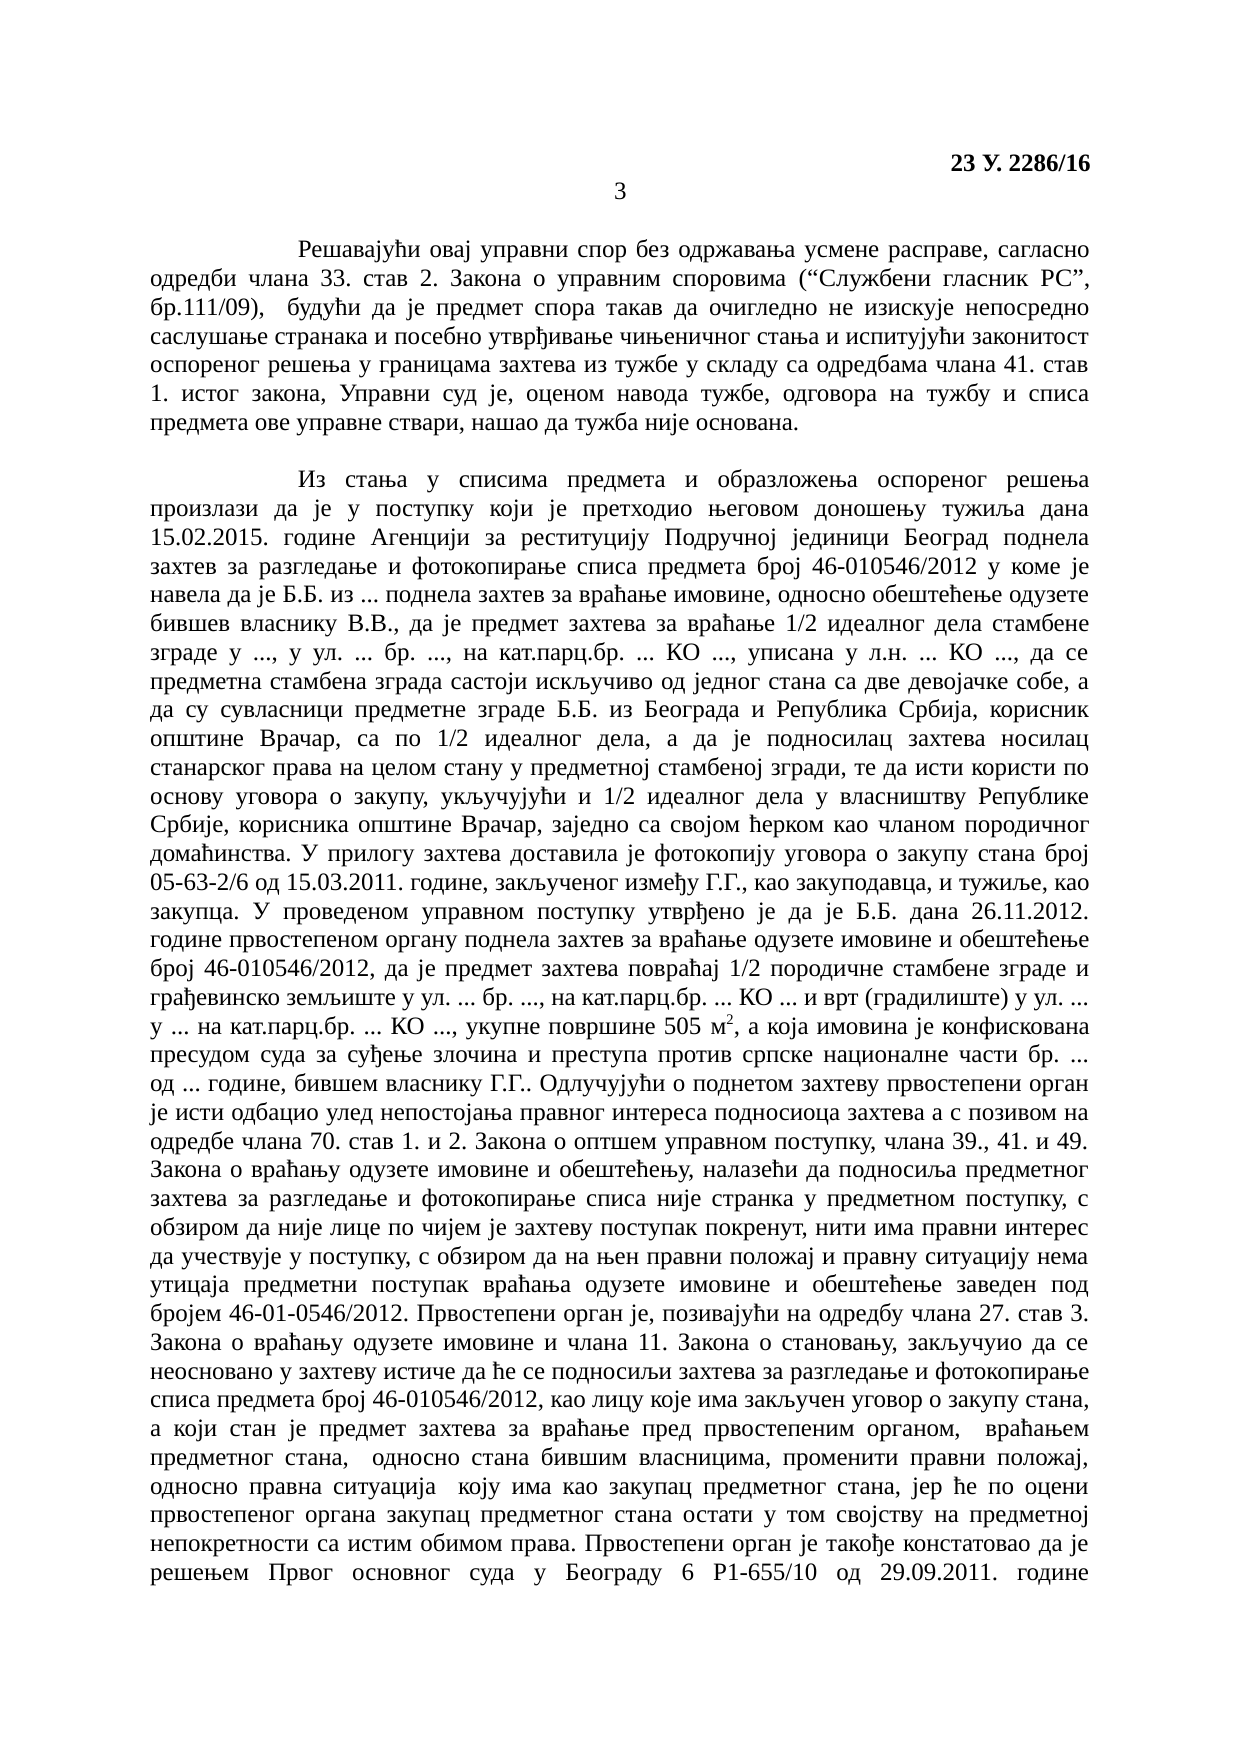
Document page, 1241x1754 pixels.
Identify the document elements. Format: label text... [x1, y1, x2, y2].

text Из стања у списима предмета и образложења оспореног решења произлази да је у поступку који је претходио његовом доношењу тужиља дана 15.02.2015. године Агенцији за реституцију Подручној јединици Београд поднела захтев за разгледање и фотокопирање списа предмета број 46-010546/2012 у коме је навела да је Б.Б. из ... поднела захтев за враћање имовине, односно обештећење одузете бившев власнику В.В., да је предмет захтева за враћање 1/2 идеалног дела стамбене зграде у ..., у ул. ... бр. ..., на кат.парц.бр. ... КО ..., уписана у л.н. ... КО ..., да се предметна стамбена зграда састоји искључиво од једног стана са две девојачке собе, а да су сувласници предметне зграде Б.Б. из Београда и Република Србија, корисник општине Врачар, са по 1/2 идеалног дела, а да је подносилац захтева носилац станарског права на целом стану у предметној стамбеној згради, те да исти користи по основу уговора о закупу, укључујући и 1/2 идеалног дела у власништву Републике Србије, корисника општине Врачар, заједно са својом ћерком као чланом породичног домаћинства. У прилогу захтева доставила је фотокопију уговора о закупу стана број 05-63-2/6 од 15.03.2011. године, закљученог између Г.Г., као закуподавца, и тужиље, као закупца. У проведеном управном поступку утврђено је да је Б.Б. дана 26.11.2012. године првостепеном органу поднела захтев за враћање одузете имовине и обештећење број 46-010546/2012, да је предмет захтева повраћај 1/2 породичне стамбене зграде и грађевинско земљиште у ул. ... бр. ..., на кат.парц.бр. ... КО ... и врт (градилиште) у ул. ... у ... на кат.парц.бр. ... КО ..., укупне површине 505 м2, а која имовина је конфискована пресудом суда за суђење злочина и преступа против српске националне части бр. ... од ... године, бившем власнику Г.Г.. Одлучујући о поднетом захтеву првостепени орган је исти одбацио улед непостојања правног интереса подносиоца захтева а с позивом на одредбе члана 70. став 1. и 2. Закона о оптшем управном поступку, члана 39., 41. и 49. Закона о враћању одузете имовине и обештећењу, налазећи да подносиља предметног захтева за разгледање и фотокопирање списа није странка у предметном поступку, с обзиром да није лице по чијем је захтеву поступак покренут, нити има правни интерес да учествује у поступку, с обзиром да на њен правни положај и правну ситуацију нема утицаја предметни поступак враћања одузете имовине и обештећење заведен под бројем 46-01-0546/2012. Првостепени орган је, позивајући на одредбу члана 27. став 3. Закона о враћању одузете имовине и члана 11. Закона о становању, закључуио да се неосновано у захтеву истиче да ће се подносиљи захтева за разгледање и фотокопирање списа предмета број 46-010546/2012, као лицу које има закључен уговор о закупу стана, а који стан је предмет захтева за враћање пред првостепеним органом, враћањем предметног стана, односно стана бившим власницима, променити правни положај, односно правна ситуација коју има као закупац предметног стана, јер ће по оцени првостепеног органа закупац предметног стана остати у том својству на предметној непокретности са истим обимом права. Првостепени орган је такође констатовао да је решењем Првог основног суда у Београду 6 Р1-655/10 од 29.09.2011. године [150, 464, 1090, 1586]
text Решавајући овај управни спор без одржавања усмене расправе, сагласно одредби члана 33. став 2. Закона о управним споровима (“Службени гласник РС”, бр.111/09), будући да је предмет спора такав да очигледно не изискује непосредно саслушање странака и посебно утврђивање чињеничног стања и испитујући законитост оспореног решења у границама захтева из тужбе у складу са одредбама члана 41. став 1. истог закона, Управни суд је, оценом навода тужбе, одговора на тужбу и списа предмета ове управне ствари, нашао да тужба није основана. [150, 234, 1090, 436]
